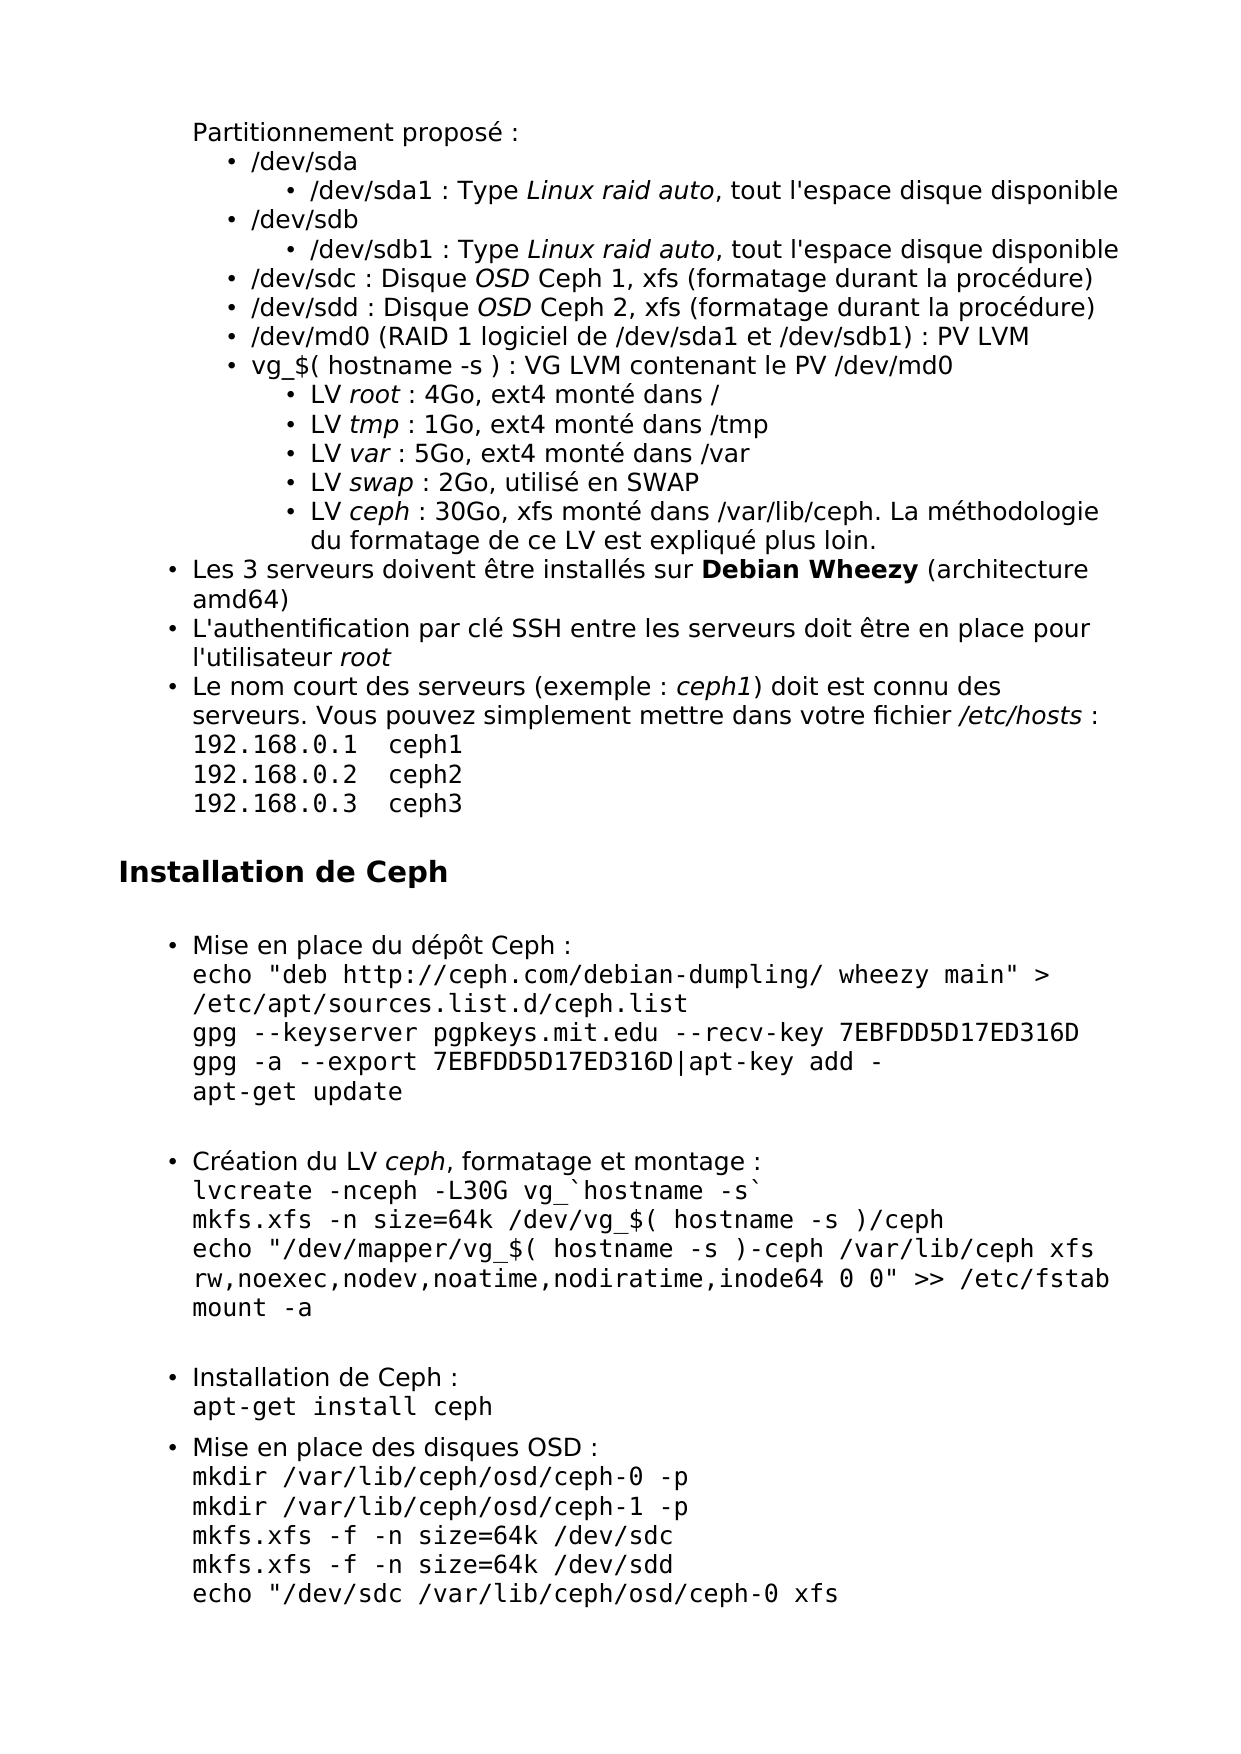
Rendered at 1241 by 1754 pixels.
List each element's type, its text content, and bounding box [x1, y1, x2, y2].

list Le nom court des serveurs (exemple : ceph1) doit est connu des serveurs. Vous pouvez simplement mettre dans votre fichier /etc/hosts : [177, 672, 1122, 731]
list Les 3 serveurs doivent être installés sur Debian Wheezy (architecture amd64) [177, 556, 1122, 614]
list /dev/sdd : Disque OSD Ceph 2, xfs (formatage durant la procédure) [236, 293, 1122, 322]
list Mise en place des disques OSD : [177, 1433, 1122, 1463]
list L'authentification par clé SSH entre les serveurs doit être en place pour l'utilisateur root [177, 614, 1122, 672]
list LV var : 5Go, ext4 monté dans /var [295, 439, 1122, 468]
list 192.168.0.1 ceph1 192.168.0.2 ceph2 192.168.0.3 ceph3 [177, 731, 1122, 818]
list /dev/sdb [236, 206, 1122, 235]
list /dev/md0 (RAID 1 logiciel de /dev/sda1 et /dev/sdb1) : PV LVM [236, 322, 1122, 351]
list /dev/sdb1 : Type Linux raid auto, tout l'espace disque disponible [295, 235, 1122, 264]
list Partitionnement proposé : [177, 118, 1122, 147]
list /dev/sda1 : Type Linux raid auto, tout l'espace disque disponible [295, 176, 1122, 206]
list /dev/sdc : Disque OSD Ceph 1, xfs (formatage durant la procédure) [236, 264, 1122, 293]
list vg_$( hostname -s ) : VG LVM contenant le PV /dev/md0 [236, 351, 1122, 381]
list Création du LV ceph, formatage et montage : [177, 1147, 1122, 1176]
list mkdir /var/lib/ceph/osd/ceph-0 -p mkdir /var/lib/ceph/osd/ceph-1 -p mkfs.xfs -f -n size=64k /dev/sdc mkfs.xfs -f -n size=64k /dev/sdd echo "/dev/sdc /var/lib/ceph/osd/ceph-0 xfs [177, 1463, 1122, 1608]
list LV tmp : 1Go, ext4 monté dans /tmp [295, 410, 1122, 439]
list echo "deb http://ceph.com/debian-dumpling/ wheezy main" > /etc/apt/sources.list.d/ceph.list gpg --keyserver pgpkeys.mit.edu --recv-key 7EBFDD5D17ED316D gpg -a --export 7EBFDD5D17ED316D|apt-key add - apt-get update [177, 960, 1122, 1106]
list LV swap : 2Go, utilisé en SWAP [295, 468, 1122, 497]
list lvcreate -nceph -L30G vg_`hostname -s` mkfs.xfs -n size=64k /dev/vg_$( hostname -s )/ceph echo "/dev/mapper/vg_$( hostname -s )-ceph /var/lib/ceph xfs rw,noexec,nodev,noatime,nodiratime,inode64 0 0" >> /etc/fstab mount -a [177, 1176, 1122, 1322]
list LV ceph : 30Go, xfs monté dans /var/lib/ceph. La méthodologie du formatage de ce LV est expliqué plus loin. [295, 497, 1122, 556]
list Mise en place du dépôt Ceph : [177, 931, 1122, 960]
list LV root : 4Go, ext4 monté dans / [295, 381, 1122, 410]
list apt-get install ceph [177, 1392, 1122, 1422]
list /dev/sda [236, 147, 1122, 176]
list Installation de Ceph : [177, 1363, 1122, 1392]
subtitle Installation de Ceph [118, 855, 1122, 889]
